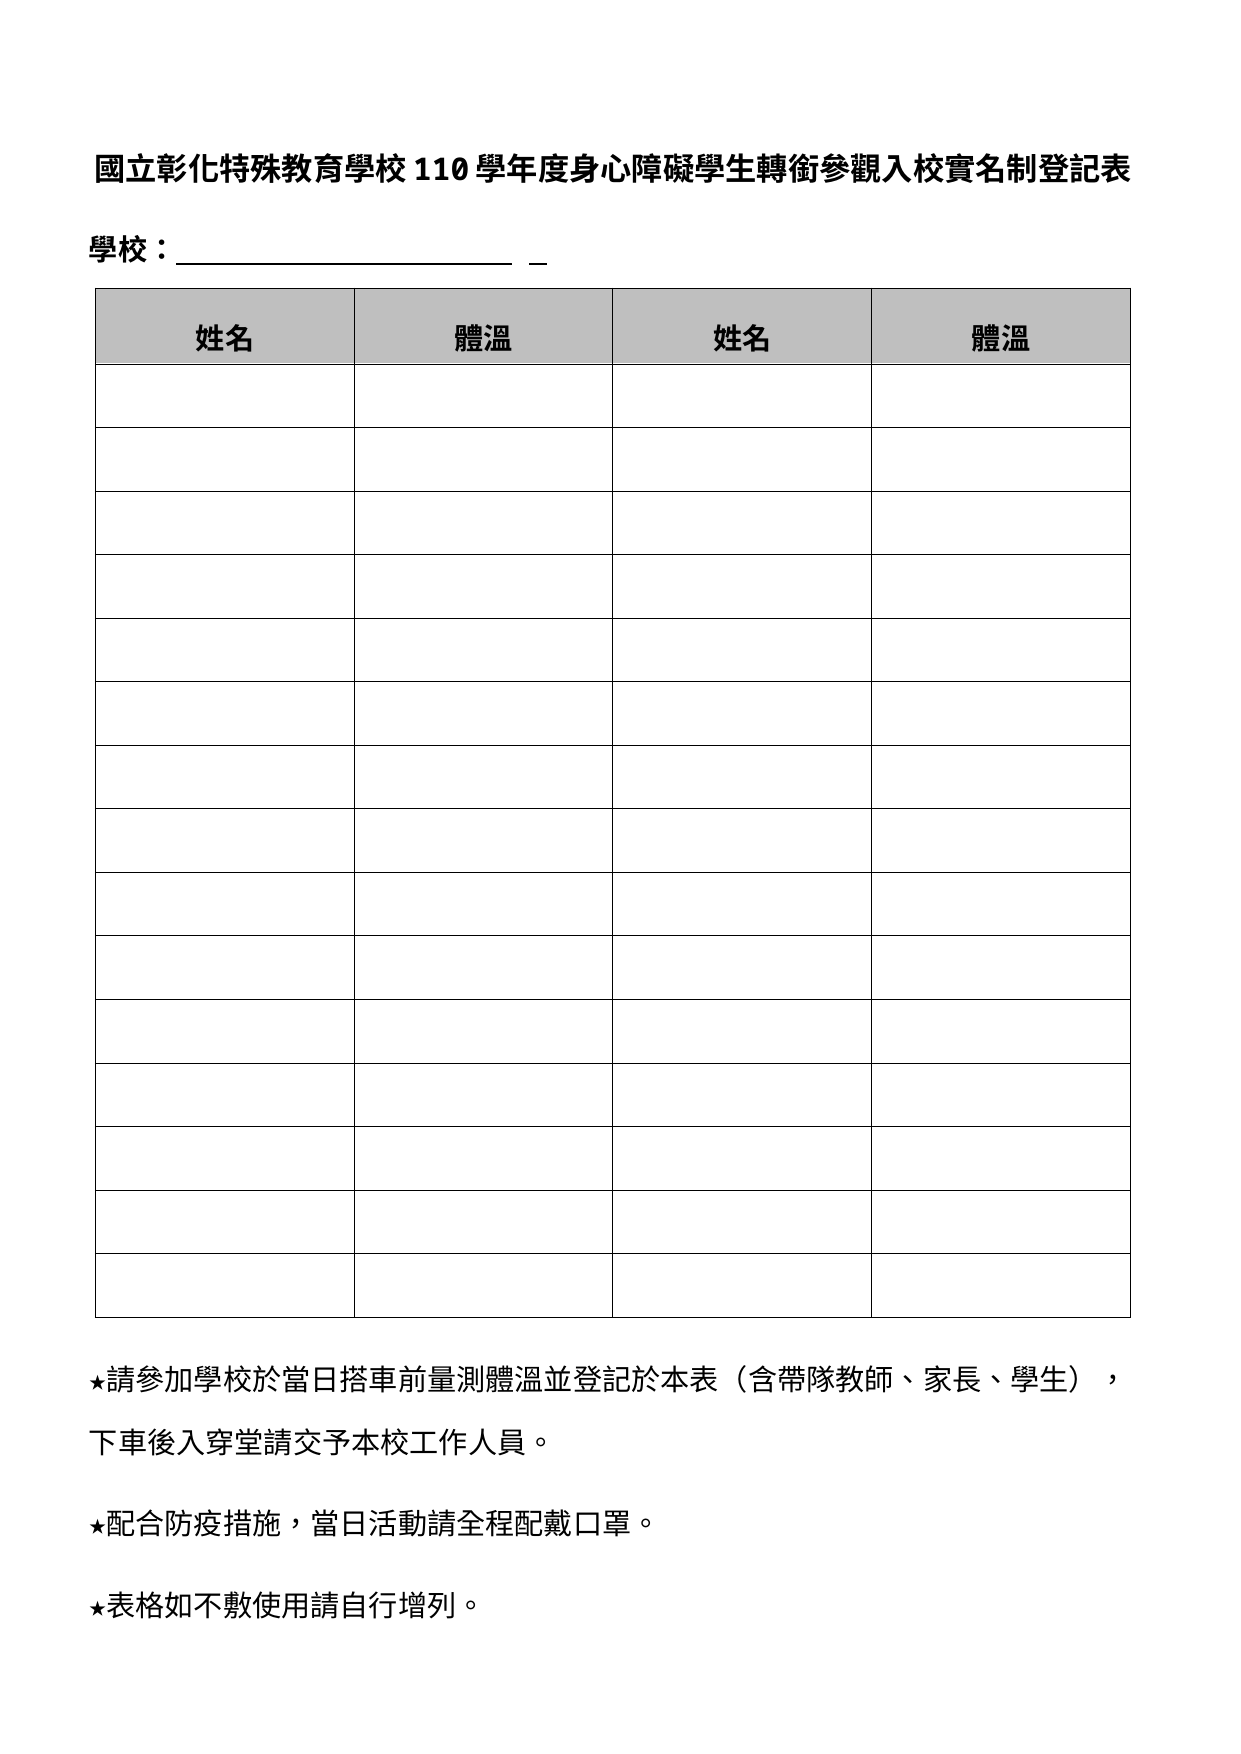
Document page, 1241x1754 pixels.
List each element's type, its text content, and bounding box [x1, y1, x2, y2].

table_cell [872, 936, 1130, 999]
table_cell [355, 936, 612, 999]
table_cell [872, 1064, 1130, 1126]
table_cell [872, 365, 1130, 427]
table_cell [355, 1064, 612, 1126]
table_cell [613, 1000, 871, 1062]
text ★表格如不敷使用請自行增列。 [89, 1562, 1137, 1624]
table_cell [355, 619, 612, 681]
table_cell [355, 682, 612, 745]
table_cell [613, 1254, 871, 1317]
table_cell [96, 492, 354, 554]
table_cell [872, 1127, 1130, 1189]
table_cell [96, 1000, 354, 1062]
table_cell [96, 1127, 354, 1189]
text 國立彰化特殊教育學校110學年度身心障礙學生轉銜參觀入校實名制登記表 [89, 125, 1137, 188]
table_cell [872, 555, 1130, 618]
table_cell [355, 492, 612, 554]
table_cell [355, 555, 612, 618]
table_cell [96, 873, 354, 935]
table_cell [872, 1254, 1130, 1317]
table_cell [96, 746, 354, 808]
table_cell [96, 1064, 354, 1126]
table_cell [96, 682, 354, 745]
table_cell [872, 746, 1130, 808]
table_cell [613, 1127, 871, 1189]
table_cell [613, 365, 871, 427]
table_cell [355, 809, 612, 872]
table_cell [613, 873, 871, 935]
table_cell [613, 682, 871, 745]
table_cell [613, 746, 871, 808]
table_cell [96, 555, 354, 618]
table_cell [355, 1127, 612, 1189]
table_cell [613, 555, 871, 618]
table_cell [872, 1191, 1130, 1253]
table_header 姓名 [613, 289, 871, 363]
table_cell [355, 1191, 612, 1253]
table_header 體溫 [872, 289, 1130, 363]
table_cell [96, 365, 354, 427]
table_cell [96, 428, 354, 491]
text ★配合防疫措施，當日活動請全程配戴口罩。 [89, 1480, 1137, 1543]
table_cell [872, 1000, 1130, 1062]
table_cell [613, 809, 871, 872]
table_cell [613, 1064, 871, 1126]
table_cell [872, 619, 1130, 681]
table_cell [96, 809, 354, 872]
table_cell [613, 492, 871, 554]
table_cell [355, 428, 612, 491]
table_cell [96, 936, 354, 999]
text 學校： . [89, 206, 1137, 269]
table_cell [613, 428, 871, 491]
table_cell [96, 619, 354, 681]
table_cell [96, 1254, 354, 1317]
table_cell [613, 1191, 871, 1253]
table_header 體溫 [355, 289, 612, 363]
table_header 姓名 [96, 289, 354, 363]
text ★請參加學校於當日搭車前量測體溫並登記於本表（含帶隊教師、家長、學生），下車後入穿堂請交予本校工作人員。 [89, 1336, 1137, 1461]
table_cell [355, 873, 612, 935]
table_cell [872, 809, 1130, 872]
table_cell [355, 365, 612, 427]
table_cell [613, 619, 871, 681]
table_cell [355, 1000, 612, 1062]
table_cell [872, 428, 1130, 491]
table_cell [872, 682, 1130, 745]
table_cell [355, 746, 612, 808]
table_cell [96, 1191, 354, 1253]
table_cell [613, 936, 871, 999]
table_cell [872, 492, 1130, 554]
table_cell [355, 1254, 612, 1317]
table_cell [872, 873, 1130, 935]
